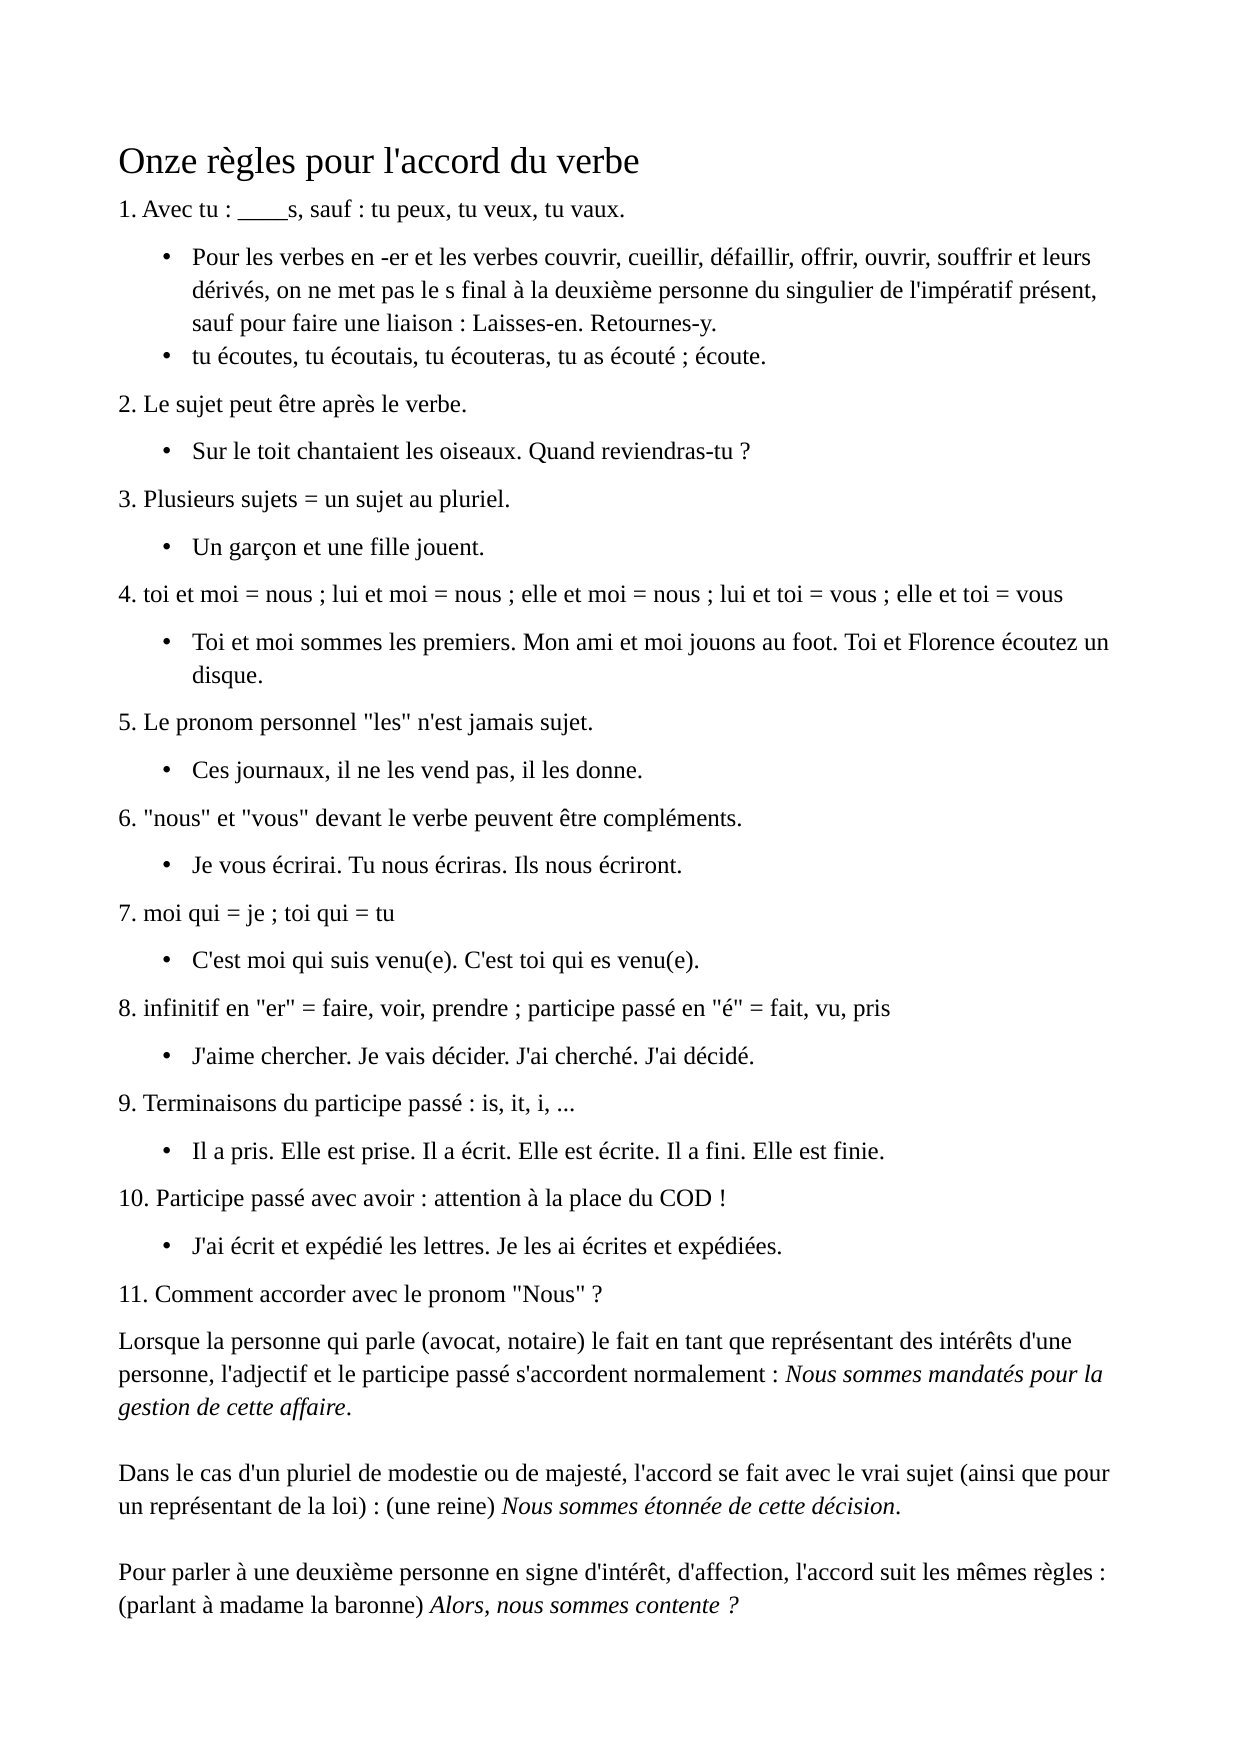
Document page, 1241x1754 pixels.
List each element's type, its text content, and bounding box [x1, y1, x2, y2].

text Pour parler à une deuxième personne en signe d'intérêt, d'affection, l'accord suit les mêmes règles : (parlant à madame la baronne) Alors, nous sommes contente ? [118, 1557, 1122, 1619]
list J'aime chercher. Je vais décider. J'ai cherché. J'ai décidé. [162, 1041, 1122, 1069]
subtitle Onze règles pour l'accord du verbe [118, 139, 1122, 182]
text 6. "nous" et "vous" devant le verbe peuvent être compléments. [118, 803, 1122, 831]
list Je vous écrirai. Tu nous écriras. Ils nous écriront. [162, 850, 1122, 879]
text 10. Participe passé avec avoir : attention à la place du COD ! [118, 1183, 1122, 1212]
list J'ai écrit et expédié les lettres. Je les ai écrites et expédiées. [162, 1231, 1122, 1260]
text 7. moi qui = je ; toi qui = tu [118, 898, 1122, 927]
text 2. Le sujet peut être après le verbe. [118, 389, 1122, 418]
text Dans le cas d'un pluriel de modestie ou de majesté, l'accord se fait avec le vrai sujet (ainsi que pour un représentant de la loi) : (une reine) Nous sommes étonnée de cette décision. [118, 1458, 1122, 1520]
text 5. Le pronom personnel "les" n'est jamais sujet. [118, 707, 1122, 736]
list Toi et moi sommes les premiers. Mon ami et moi jouons au foot. Toi et Florence écoutez un disque. [162, 627, 1122, 689]
text Lorsque la personne qui parle (avocat, notaire) le fait en tant que représentant des intérêts d'une personne, l'adjectif et le participe passé s'accordent normalement : Nous sommes mandatés pour la gestion de cette affaire. [118, 1326, 1122, 1421]
list Un garçon et une fille jouent. [162, 532, 1122, 560]
list Pour les verbes en -er et les verbes couvrir, cueillir, défaillir, offrir, ouvrir, souffrir et leurs dérivés, on ne met pas le s final à la deuxième personne du singulier de l'impératif présent, sauf pour faire une liaison : Laisses-en. Retournes-y. [162, 242, 1122, 337]
list Ces journaux, il ne les vend pas, il les donne. [162, 755, 1122, 784]
text 4. toi et moi = nous ; lui et moi = nous ; elle et moi = nous ; lui et toi = vous ; elle et toi = vous [118, 579, 1122, 608]
text 11. Comment accorder avec le pronom "Nous" ? [118, 1279, 1122, 1307]
list C'est moi qui suis venu(e). C'est toi qui es venu(e). [162, 946, 1122, 974]
list Sur le toit chantaient les oiseaux. Quand reviendras-tu ? [162, 436, 1122, 465]
text 8. infinitif en "er" = faire, voir, prendre ; participe passé en "é" = fait, vu, pris [118, 993, 1122, 1022]
list Il a pris. Elle est prise. Il a écrit. Elle est écrite. Il a fini. Elle est finie. [162, 1136, 1122, 1165]
text 3. Plusieurs sujets = un sujet au pluriel. [118, 484, 1122, 513]
text 1. Avec tu : ____s, sauf : tu peux, tu veux, tu vaux. [118, 194, 1122, 223]
text 9. Terminaisons du participe passé : is, it, i, ... [118, 1088, 1122, 1117]
list tu écoutes, tu écoutais, tu écouteras, tu as écouté ; écoute. [162, 341, 1122, 370]
